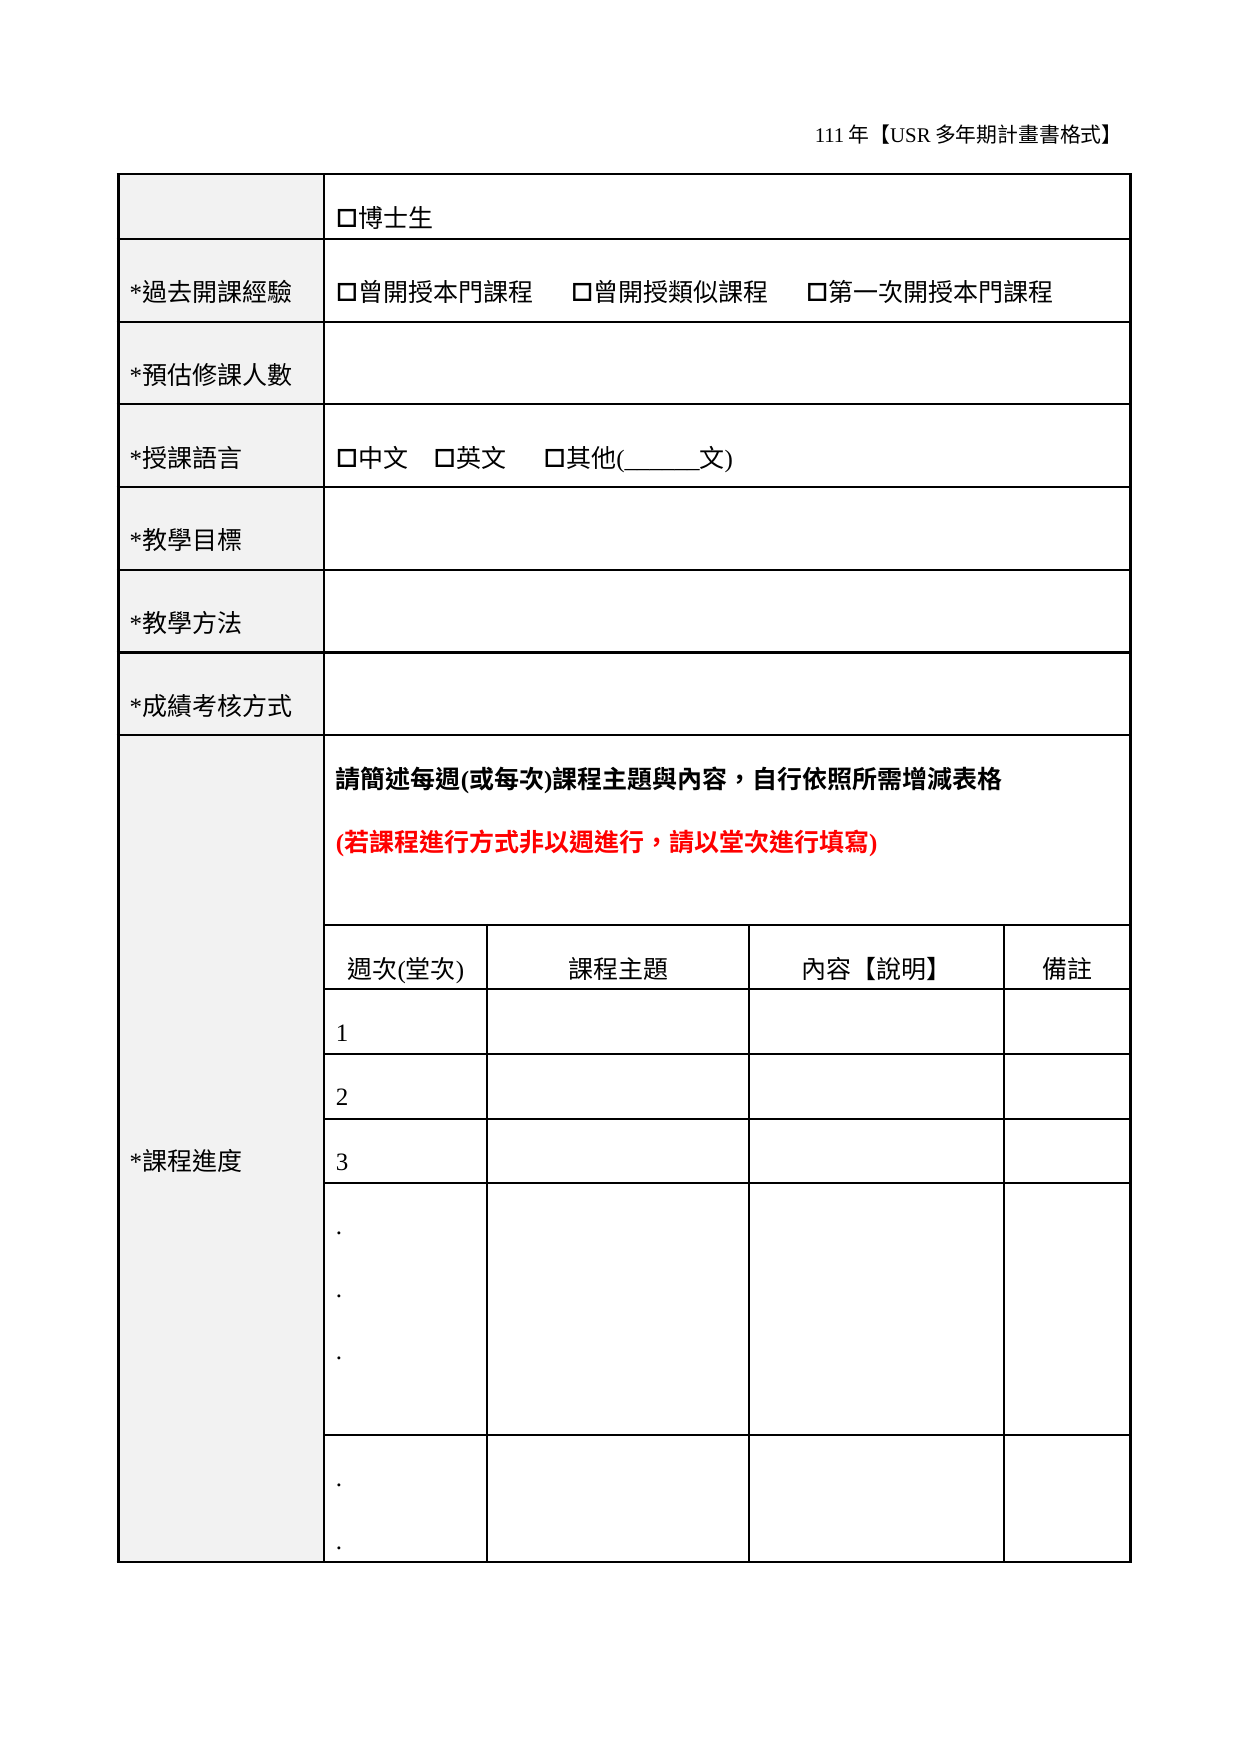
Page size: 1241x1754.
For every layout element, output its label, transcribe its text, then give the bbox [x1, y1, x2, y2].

table_cell 2 [325, 1055, 486, 1117]
table_cell [325, 488, 1129, 569]
table_cell 課程主題 [488, 926, 748, 988]
table_cell [1005, 1055, 1129, 1117]
table_cell *授課語言 [120, 405, 323, 486]
table_cell 3 [325, 1120, 486, 1182]
table_cell 備註 [1005, 926, 1129, 988]
table_cell [488, 1055, 748, 1117]
table_cell 請簡述每週(或每次)課程主題與內容，自行依照所需增減表格 (若課程進行方式非以週進行，請以堂次進行填寫) [325, 736, 1129, 924]
table_cell [750, 1436, 1003, 1561]
table_cell 內容【說明】 [750, 926, 1003, 988]
table_cell *課程進度 [120, 736, 323, 1561]
table_cell [750, 1184, 1003, 1434]
table_cell *成績考核方式 [120, 654, 323, 734]
table_cell [488, 1120, 748, 1182]
table_cell [1005, 1120, 1129, 1182]
table_cell [750, 990, 1003, 1053]
table_cell [325, 571, 1129, 651]
table_cell 中文 英文 其他(______文) [325, 405, 1129, 486]
table_cell [488, 1184, 748, 1434]
table_cell . . . [325, 1184, 486, 1434]
table_cell [488, 1436, 748, 1561]
table_cell *過去開課經驗 [120, 240, 323, 321]
table_cell [750, 1055, 1003, 1117]
table_cell 1 [325, 990, 486, 1053]
table_cell [325, 323, 1129, 403]
table_cell *教學方法 [120, 571, 323, 651]
table_cell 博士生 [325, 175, 1129, 238]
table_cell [488, 990, 748, 1053]
table_cell [1005, 1184, 1129, 1434]
table_cell . . [325, 1436, 486, 1561]
table_cell [1005, 990, 1129, 1053]
table_cell 曾開授本門課程 曾開授類似課程 第一次開授本門課程 [325, 240, 1129, 321]
table_cell [325, 654, 1129, 734]
table_cell [1005, 1436, 1129, 1561]
table_cell *教學目標 [120, 488, 323, 569]
table_cell [750, 1120, 1003, 1182]
table_cell *預估修課人數 [120, 323, 323, 403]
table_cell 週次(堂次) [325, 926, 486, 988]
table_cell [120, 175, 323, 238]
